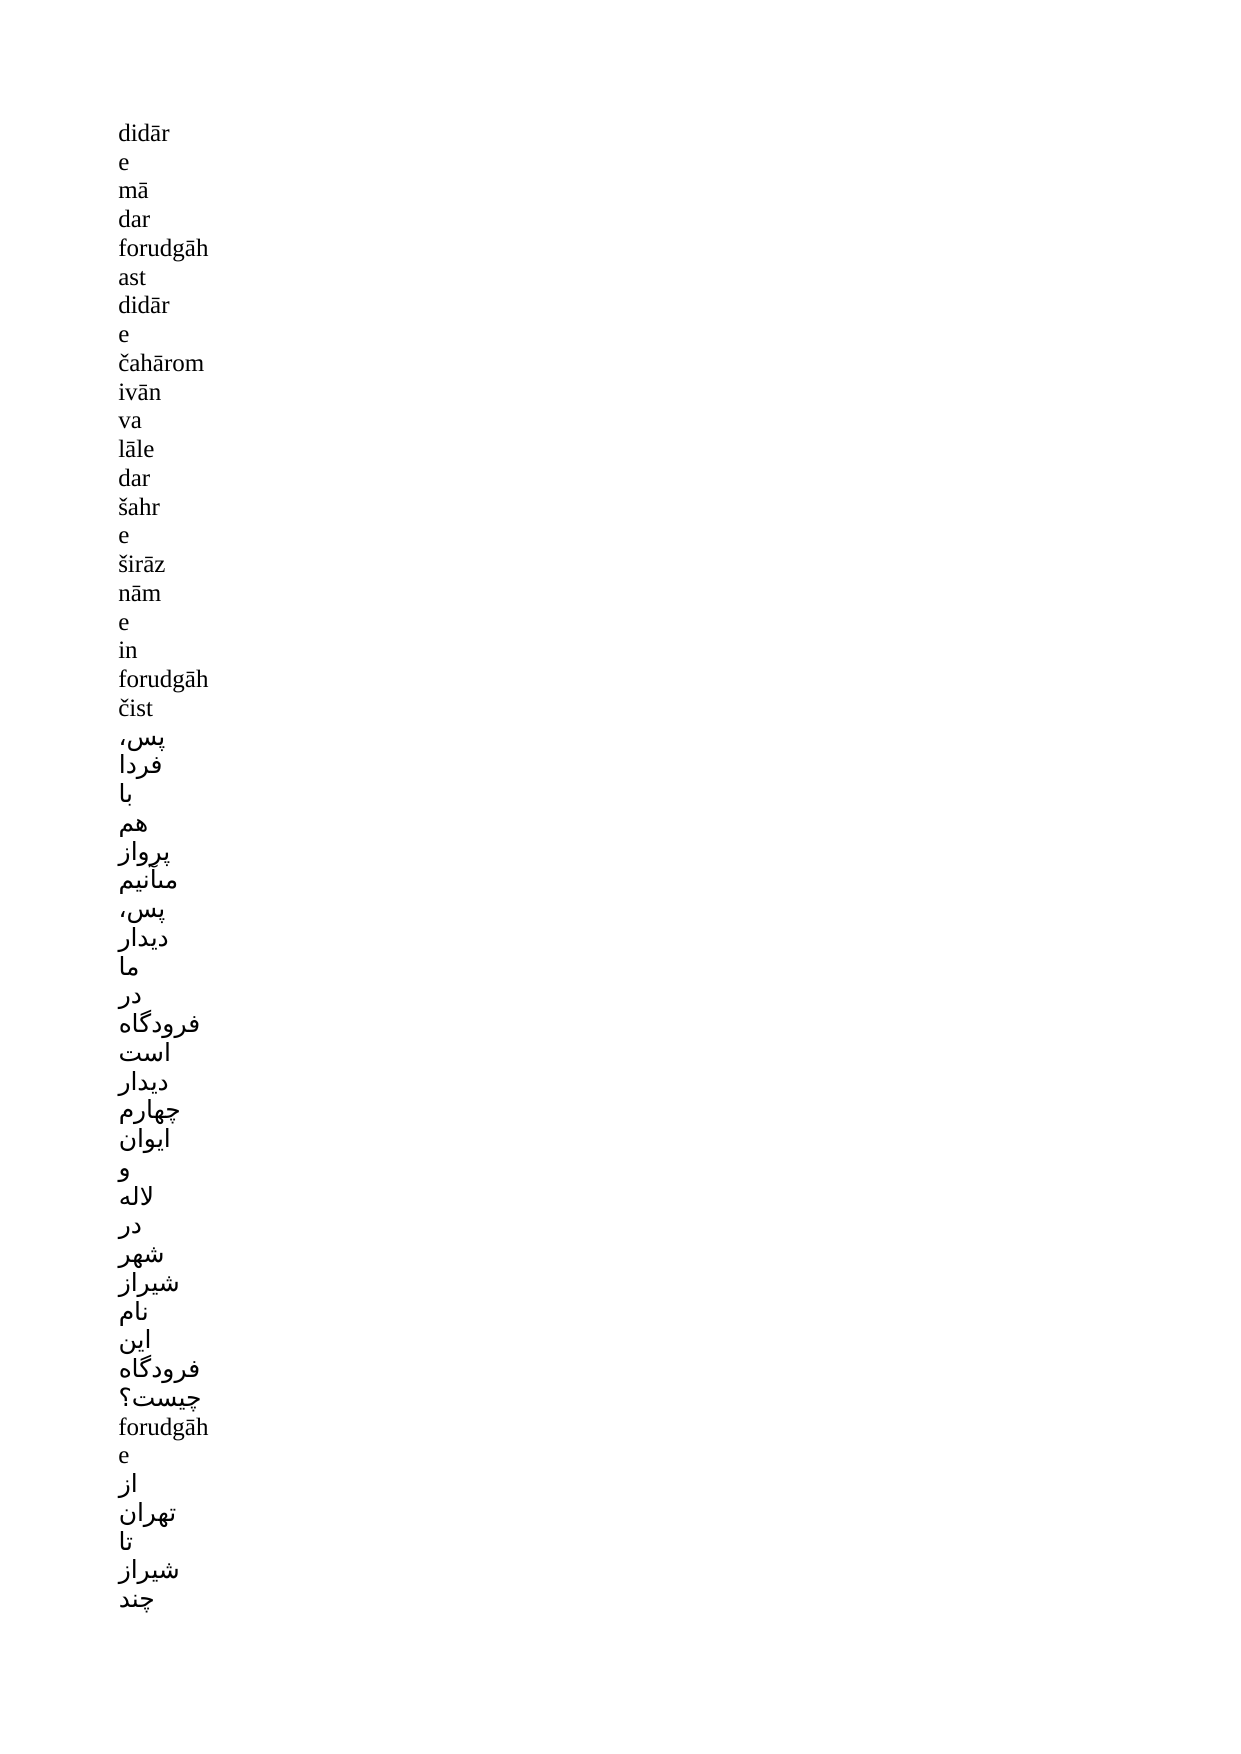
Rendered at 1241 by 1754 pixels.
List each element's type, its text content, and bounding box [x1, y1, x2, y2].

text dar [118, 204, 1122, 233]
text ‫مىآنيم‬ [118, 866, 1122, 894]
text تهران [118, 1498, 1122, 1527]
text čist [118, 693, 1122, 722]
text ‫از [118, 1469, 1122, 1498]
text فرودگاه [118, 1354, 1122, 1383]
text e [118, 319, 1122, 348]
text didār [118, 118, 1122, 147]
text در [118, 981, 1122, 1009]
text ‫دیدار [118, 1067, 1122, 1096]
text širāz [118, 549, 1122, 578]
text va [118, 406, 1122, 434]
text nām [118, 578, 1122, 607]
text lāle [118, 434, 1122, 463]
text e [118, 1441, 1122, 1469]
text ‫است‬ [118, 1038, 1122, 1067]
text e [118, 147, 1122, 176]
text فرودگاه‬ [118, 1009, 1122, 1038]
text e [118, 607, 1122, 636]
text لاله [118, 1182, 1122, 1211]
text فردا [118, 751, 1122, 779]
text forudgāh [118, 233, 1122, 262]
text ast [118, 262, 1122, 291]
text forudgāh [118, 1412, 1122, 1441]
text in [118, 636, 1122, 664]
text didār [118, 291, 1122, 319]
text e [118, 521, 1122, 549]
text شهر‬ [118, 1239, 1122, 1268]
text چهارم‬ [118, 1096, 1122, 1124]
text تا [118, 1527, 1122, 1556]
text čahārom [118, 348, 1122, 377]
text پرواز‬ [118, 837, 1122, 866]
text forudgāh [118, 664, 1122, 693]
text چند‬ [118, 1584, 1122, 1613]
text چيست؟‬ [118, 1383, 1122, 1412]
text ما [118, 952, 1122, 981]
text با [118, 779, 1122, 808]
text ‫پس، [118, 894, 1122, 923]
text ‫ایوان [118, 1124, 1122, 1153]
text دیدار [118, 923, 1122, 952]
text ‫پس، [118, 722, 1122, 751]
text و [118, 1153, 1122, 1182]
text ivān [118, 377, 1122, 406]
text mā [118, 176, 1122, 204]
text ‫نام [118, 1297, 1122, 1326]
text این [118, 1326, 1122, 1354]
text شيراز [118, 1556, 1122, 1584]
text هم [118, 808, 1122, 837]
text dar [118, 463, 1122, 492]
text šahr [118, 492, 1122, 521]
text در [118, 1211, 1122, 1239]
text ‫شيراز‬ [118, 1268, 1122, 1297]
